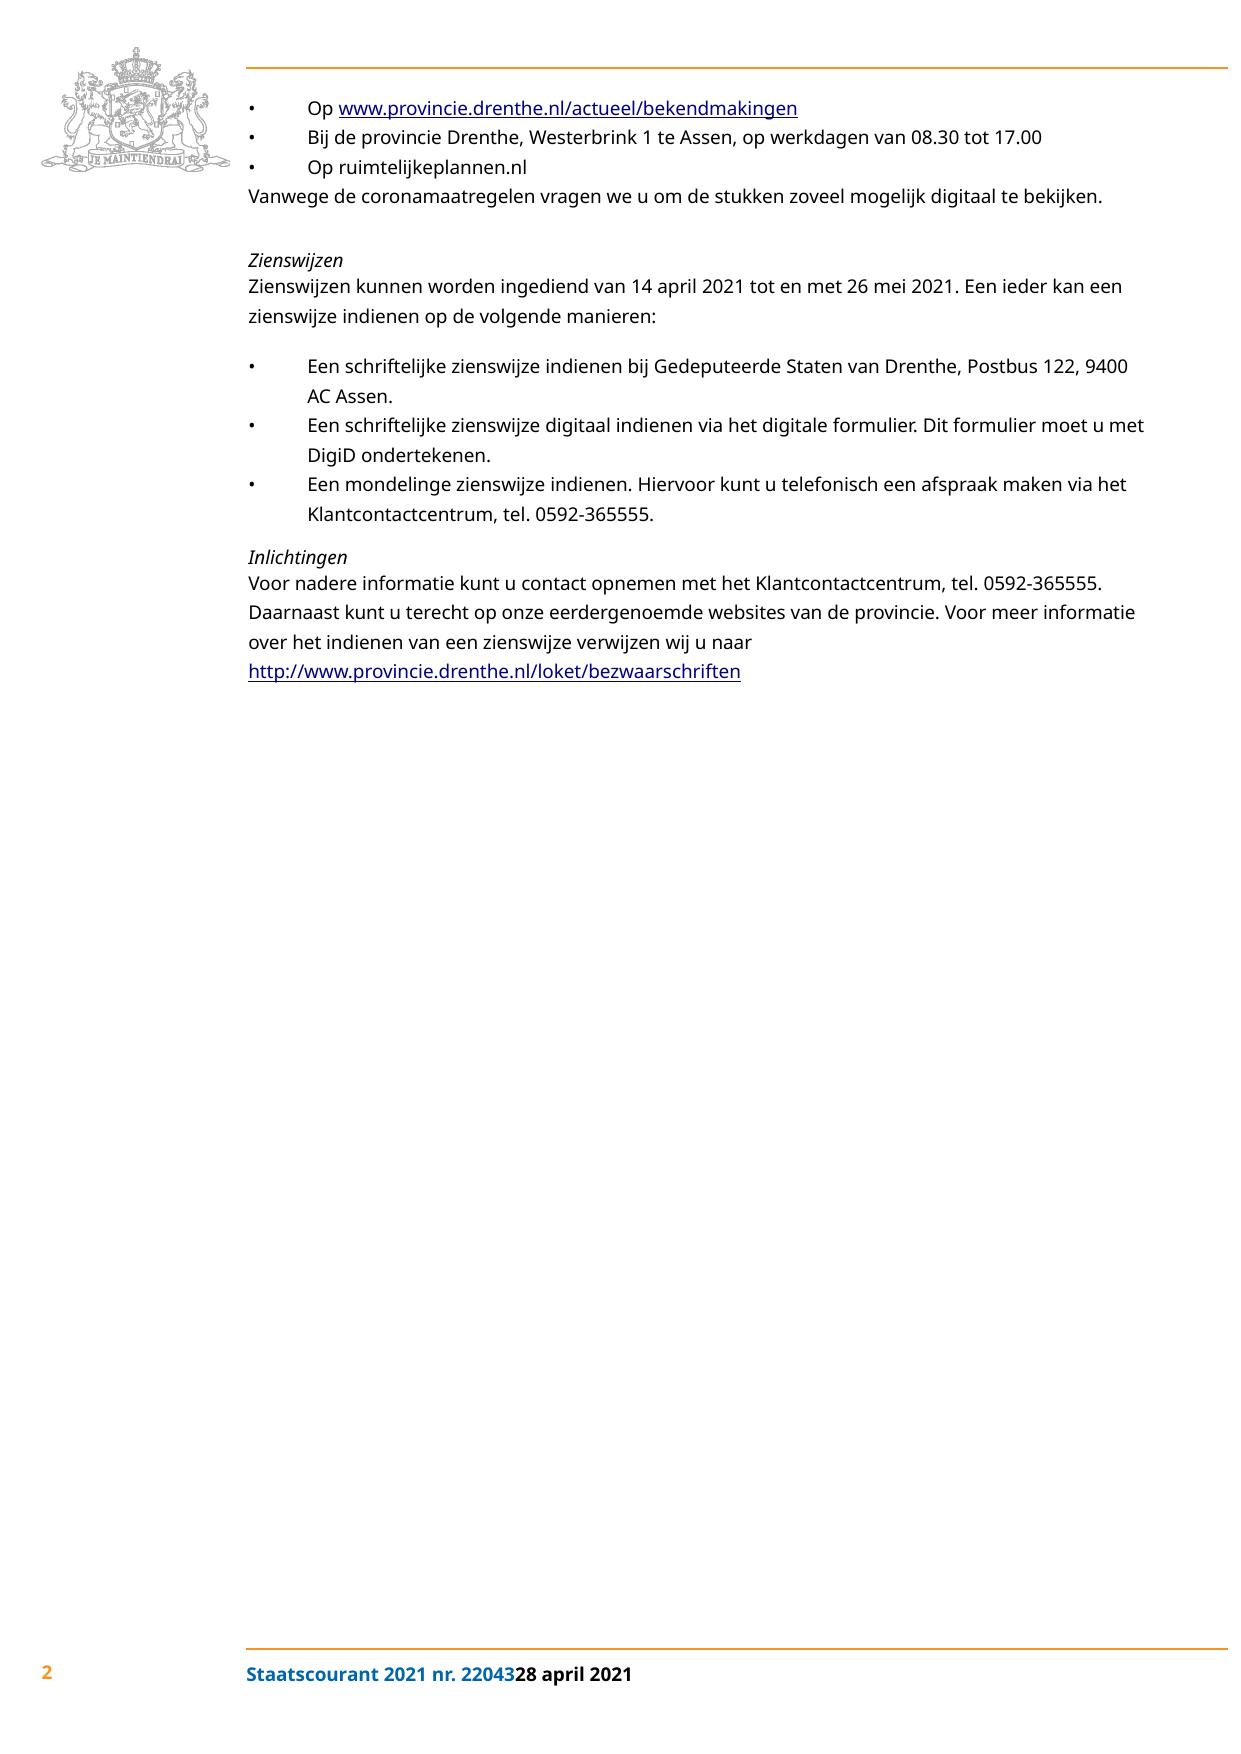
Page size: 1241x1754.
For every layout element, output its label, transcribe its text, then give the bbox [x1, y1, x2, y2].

list Op ruimtelijkeplannen.nl [248, 154, 1152, 180]
picture [41, 47, 231, 172]
list Bij de provincie Drenthe, Westerbrink 1 te Assen, op werkdagen van 08.30 tot 17.00 [248, 124, 1152, 150]
list Een mondelinge zienswijze indienen. Hiervoor kunt u telefonisch een afspraak maken via het Klantcontactcentrum, tel. 0592-365555. [248, 472, 1152, 527]
list Een schriftelijke zienswijze digitaal indienen via het digitale formulier. Dit formulier moet u met DigiD ondertekenen. [248, 412, 1152, 468]
list Een schriftelijke zienswijze indienen bij Gedeputeerde Staten van Drenthe, Postbus 122, 9400 AC Assen. [248, 353, 1152, 408]
text Inlichtingen [248, 544, 1152, 570]
text Zienswijzen [248, 247, 1152, 273]
list Op www.provincie.drenthe.nl/actueel/bekendmakingen [248, 95, 1152, 121]
text Voor nadere informatie kunt u contact opnemen met het Klantcontactcentrum, tel. 0592-365555. Daarnaast kunt u terecht op onze eerdergenoemde websites van de provincie. Voor meer informatie over het indienen van een zienswijze verwijzen wij u naar http://www.provincie.drenthe.nl/loket/bezwaarschriften [248, 570, 1152, 684]
text Zienswijzen kunnen worden ingediend van 14 april 2021 tot en met 26 mei 2021. Een ieder kan een zienswijze indienen op de volgende manieren: [248, 273, 1152, 328]
text Vanwege de coronamaatregelen vragen we u om de stukken zoveel mogelijk digitaal te bekijken. [248, 183, 1152, 209]
